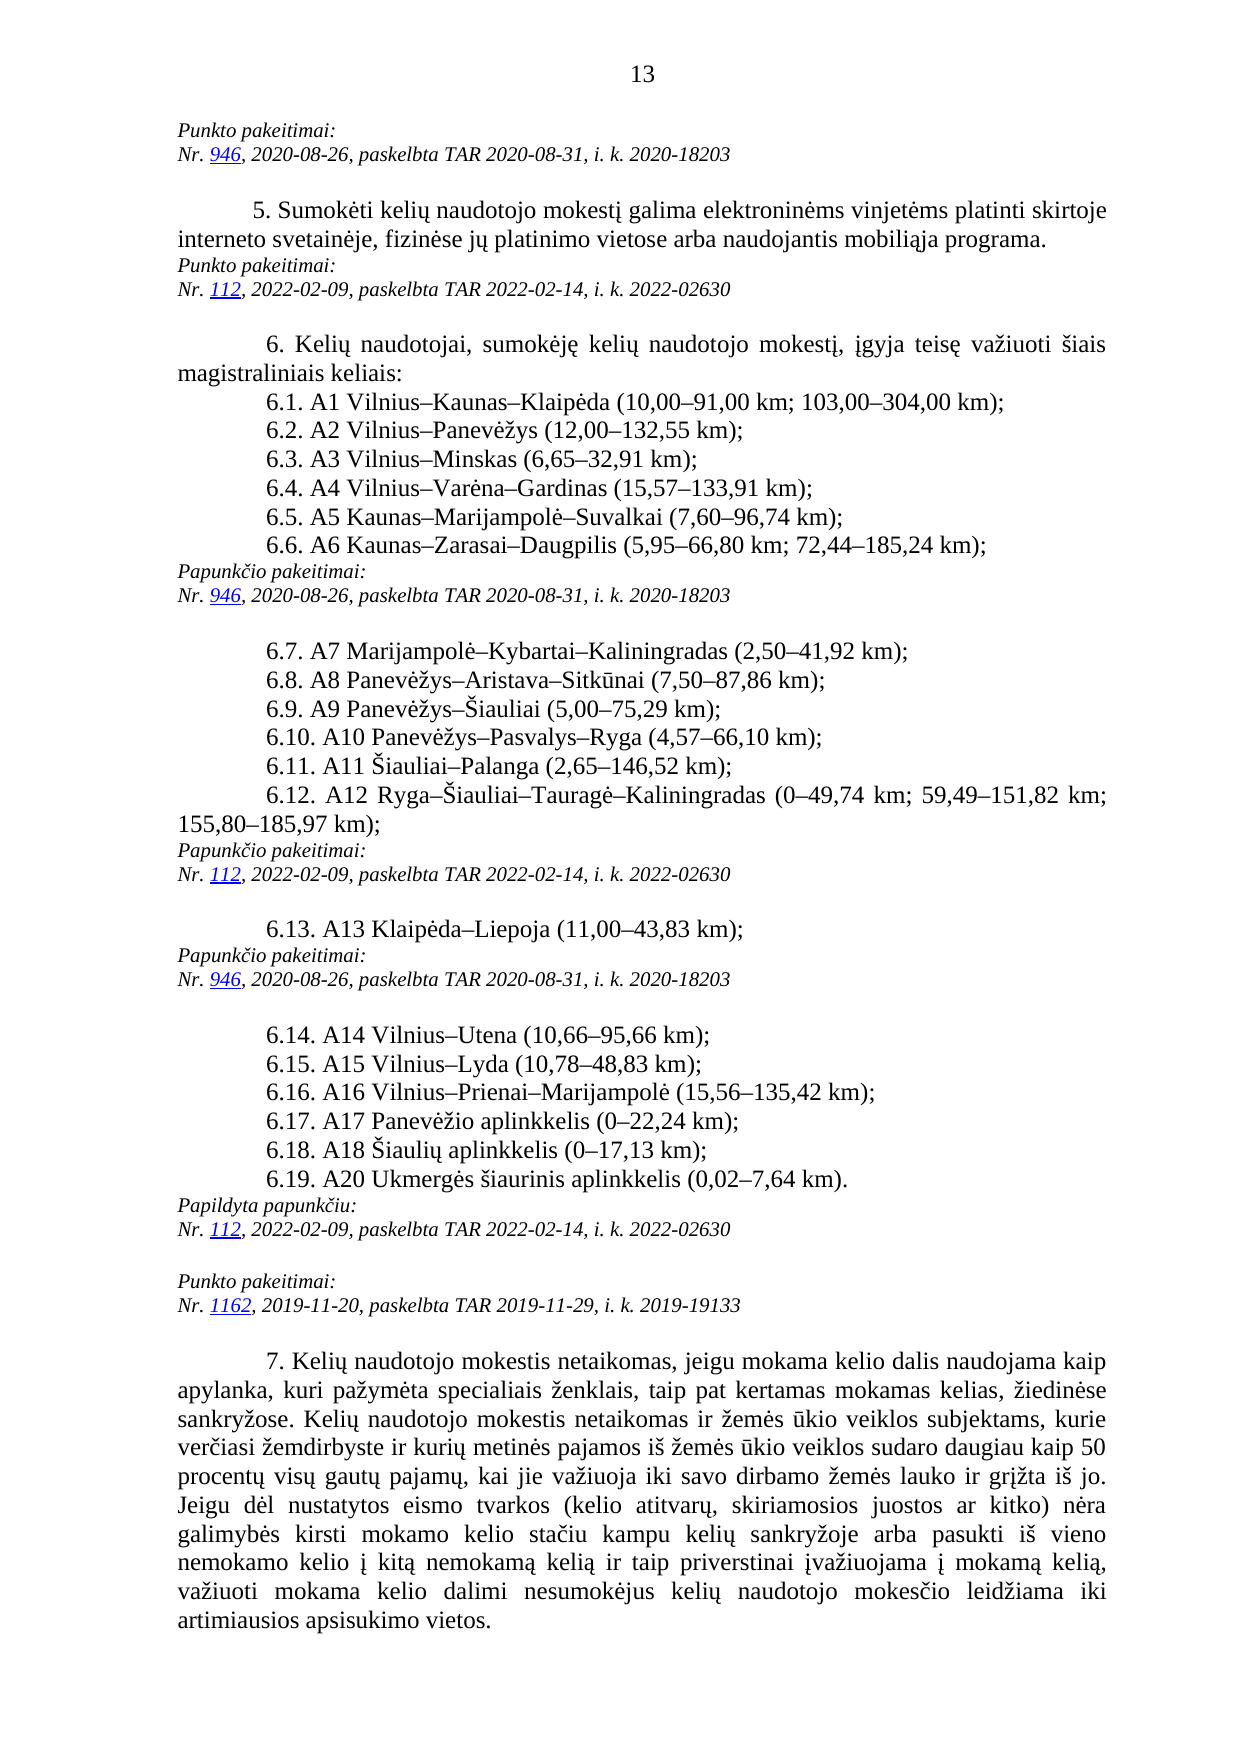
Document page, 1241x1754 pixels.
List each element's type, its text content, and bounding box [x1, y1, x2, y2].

text Papunkčio pakeitimai: [177, 837, 1107, 862]
text Nr. 112, 2022-02-09, paskelbta TAR 2022-02-14, i. k. 2022-02630 [177, 1217, 1107, 1241]
text Papildyta papunkčiu: [177, 1192, 1107, 1217]
text 6.11. A11 Šiauliai–Palanga (2,65–146,52 km); [177, 751, 1107, 780]
text 6.19. A20 Ukmergės šiaurinis aplinkkelis (0,02–7,64 km). [177, 1164, 1107, 1192]
text Nr. 946, 2020-08-26, paskelbta TAR 2020-08-31, i. k. 2020-18203 [177, 583, 1107, 607]
text 6.15. A15 Vilnius–Lyda (10,78–48,83 km); [177, 1049, 1107, 1077]
text Nr. 112, 2022-02-09, paskelbta TAR 2022-02-14, i. k. 2022-02630 [177, 862, 1107, 886]
text 6.3. A3 Vilnius–Minskas (6,65–32,91 km); [177, 444, 1107, 473]
text 6.16. A16 Vilnius–Prienai–Marijampolė (15,56–135,42 km); [177, 1077, 1107, 1106]
text 5. Sumokėti kelių naudotojo mokestį galima elektroninėms vinjetėms platinti skirtoje interneto svetainėje, fizinėse jų platinimo vietose arba naudojantis mobiliąja programa. [177, 195, 1107, 252]
text 6.18. A18 Šiaulių aplinkkelis (0–17,13 km); [177, 1135, 1107, 1164]
text 6.14. A14 Vilnius–Utena (10,66–95,66 km); [177, 1020, 1107, 1049]
text Punkto pakeitimai: [177, 252, 1107, 277]
text 6.13. A13 Klaipėda–Liepoja (11,00–43,83 km); [177, 914, 1107, 943]
text 6.9. A9 Panevėžys–Šiauliai (5,00–75,29 km); [177, 694, 1107, 722]
text Nr. 946, 2020-08-26, paskelbta TAR 2020-08-31, i. k. 2020-18203 [177, 967, 1107, 991]
text 6.7. A7 Marijampolė–Kybartai–Kaliningradas (2,50–41,92 km); [177, 636, 1107, 665]
text Punkto pakeitimai: [177, 1269, 1107, 1293]
text Nr. 112, 2022-02-09, paskelbta TAR 2022-02-14, i. k. 2022-02630 [177, 277, 1107, 301]
text 6.4. A4 Vilnius–Varėna–Gardinas (15,57–133,91 km); [177, 473, 1107, 502]
text 6.2. A2 Vilnius–Panevėžys (12,00–132,55 km); [177, 416, 1107, 444]
text Punkto pakeitimai: [177, 118, 1107, 142]
text 6.17. A17 Panevėžio aplinkkelis (0–22,24 km); [177, 1106, 1107, 1135]
text 6.6. A6 Kaunas–Zarasai–Daugpilis (5,95–66,80 km; 72,44–185,24 km); [177, 531, 1107, 559]
text Papunkčio pakeitimai: [177, 943, 1107, 967]
text 6.1. A1 Vilnius–Kaunas–Klaipėda (10,00–91,00 km; 103,00–304,00 km); [177, 387, 1107, 416]
text 6.8. A8 Panevėžys–Aristava–Sitkūnai (7,50–87,86 km); [177, 665, 1107, 694]
text Nr. 1162, 2019-11-20, paskelbta TAR 2019-11-29, i. k. 2019-19133 [177, 1293, 1107, 1317]
text 7. Kelių naudotojo mokestis netaikomas, jeigu mokama kelio dalis naudojama kaip apylanka, kuri pažymėta specialiais ženklais, taip pat kertamas mokamas kelias, žiedinėse sankryžose. Kelių naudotojo mokestis netaikomas ir žemės ūkio veiklos subjektams, kurie verčiasi žemdirbyste ir kurių metinės pajamos iš žemės ūkio veiklos sudaro daugiau kaip 50 procentų visų gautų pajamų, kai jie važiuoja iki savo dirbamo žemės lauko ir grįžta iš jo. Jeigu dėl nustatytos eismo tvarkos (kelio atitvarų, skiriamosios juostos ar kitko) nėra galimybės kirsti mokamo kelio stačiu kampu kelių sankryžoje arba pasukti iš vieno nemokamo kelio į kitą nemokamą kelią ir taip priverstinai įvažiuojama į mokamą kelią, važiuoti mokama kelio dalimi nesumokėjus kelių naudotojo mokesčio leidžiama iki artimiausios apsisukimo vietos. [177, 1346, 1107, 1634]
text Papunkčio pakeitimai: [177, 559, 1107, 583]
text Nr. 946, 2020-08-26, paskelbta TAR 2020-08-31, i. k. 2020-18203 [177, 142, 1107, 166]
text 6.10. A10 Panevėžys–Pasvalys–Ryga (4,57–66,10 km); [177, 722, 1107, 751]
text 6.5. A5 Kaunas–Marijampolė–Suvalkai (7,60–96,74 km); [177, 502, 1107, 531]
text 6. Kelių naudotojai, sumokėję kelių naudotojo mokestį, įgyja teisę važiuoti šiais magistraliniais keliais: [177, 329, 1107, 387]
text 6.12. A12 Ryga–Šiauliai–Tauragė–Kaliningradas (0–49,74 km; 59,49–151,82 km; 155,80–185,97 km); [177, 780, 1107, 837]
